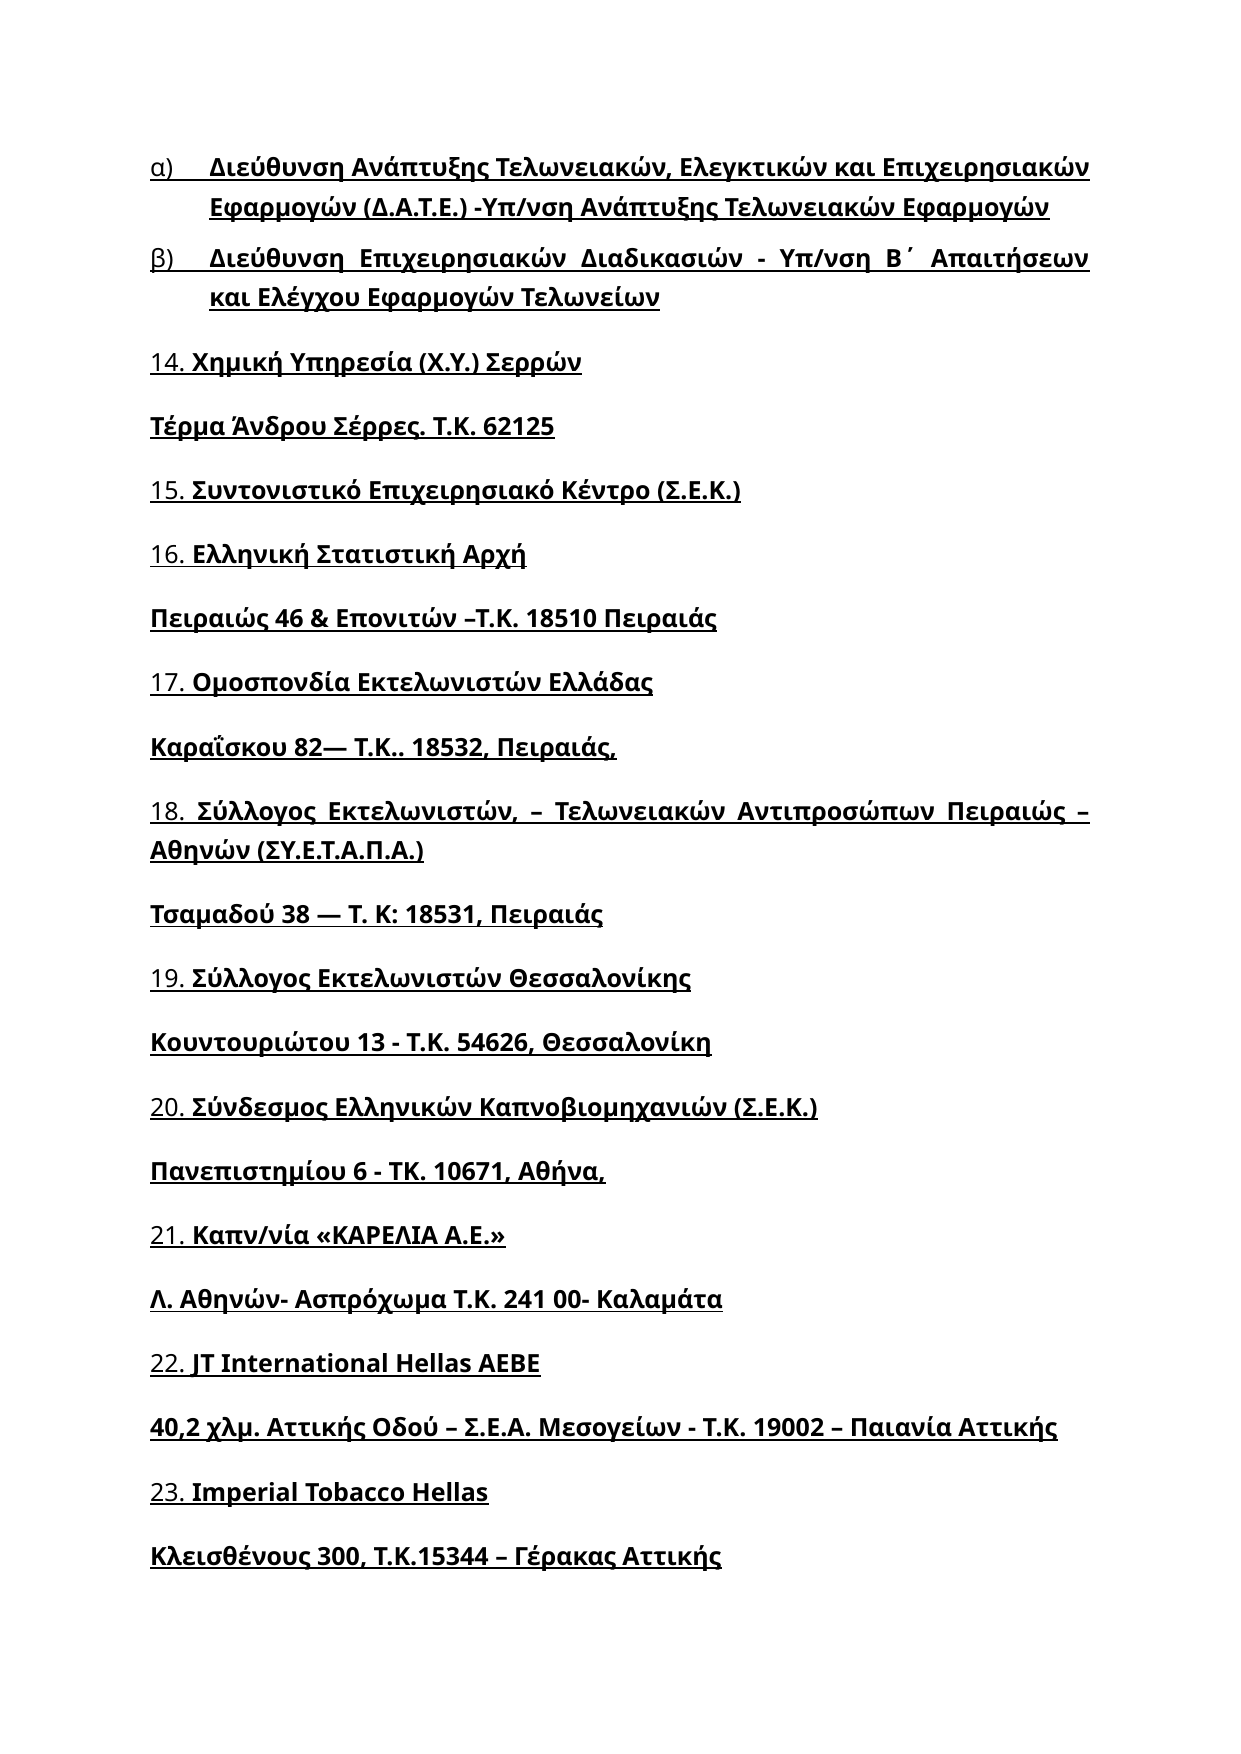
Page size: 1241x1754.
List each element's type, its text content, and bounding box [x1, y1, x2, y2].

list Εφαρμογών (Δ.Α.Τ.Ε.) -Υπ/νση Ανάπτυξης Τελωνειακών Εφαρμογών [150, 181, 1090, 223]
text 14. Χημική Υπηρεσία (Χ.Υ.) Σερρών [150, 344, 1090, 378]
list και Ελέγχου Εφαρμογών Τελωνείων [150, 272, 1090, 314]
text 20. Σύνδεσμος Ελληνικών Καπνοβιομηχανιών (Σ.Ε.Κ.) [150, 1089, 1090, 1123]
text Πειραιώς 46 & Επονιτών –Τ.Κ. 18510 Πειραιάς [150, 601, 1090, 635]
text Καραΐσκου 82— Τ.Κ.. 18532, Πειραιάς, [150, 729, 1090, 763]
text 22. JT International Hellas AEBE [150, 1346, 1090, 1380]
text Τσαμαδού 38 — Τ. Κ: 18531, Πειραιάς [150, 897, 1090, 931]
text Κλεισθένους 300, Τ.Κ.15344 – Γέρακας Αττικής [150, 1538, 1090, 1572]
text 16. Ελληνική Στατιστική Αρχή [150, 537, 1090, 571]
list β) Διεύθυνση Επιχειρησιακών Διαδικασιών - Υπ/νση Β΄ Απαιτήσεων [150, 241, 1090, 270]
text Πανεπιστημίου 6 - ΤΚ. 10671, Αθήνα, [150, 1153, 1090, 1187]
text Τέρμα Άνδρου Σέρρες. Τ.Κ. 62125 [150, 408, 1090, 442]
text 40,2 χλμ. Αττικής Οδού – Σ.Ε.Α. Μεσογείων - Τ.Κ. 19002 – Παιανία Αττικής [150, 1410, 1090, 1444]
list α) Διεύθυνση Ανάπτυξης Τελωνειακών, Ελεγκτικών και Επιχειρησιακών [150, 150, 1090, 179]
text 21. Καπν/νία «ΚΑΡΕΛΙΑ Α.Ε.» [150, 1217, 1090, 1252]
text Αθηνών (ΣΥ.Ε.Τ.Α.Π.Α.) [150, 824, 1090, 867]
text 19. Σύλλογος Εκτελωνιστών Θεσσαλονίκης [150, 961, 1090, 995]
text Κουντουριώτου 13 - Τ.Κ. 54626, Θεσσαλονίκη [150, 1025, 1090, 1059]
text 23. Imperial Tobacco Hellas [150, 1474, 1090, 1508]
text Λ. Αθηνών- Ασπρόχωμα Τ.Κ. 241 00- Καλαμάτα [150, 1282, 1090, 1316]
text 15. Συντονιστικό Επιχειρησιακό Κέντρο (Σ.Ε.Κ.) [150, 472, 1090, 507]
text 18. Σύλλογος Εκτελωνιστών, – Τελωνειακών Αντιπροσώπων Πειραιώς – [150, 793, 1090, 822]
text 17. Ομοσπονδία Εκτελωνιστών Ελλάδας [150, 665, 1090, 699]
